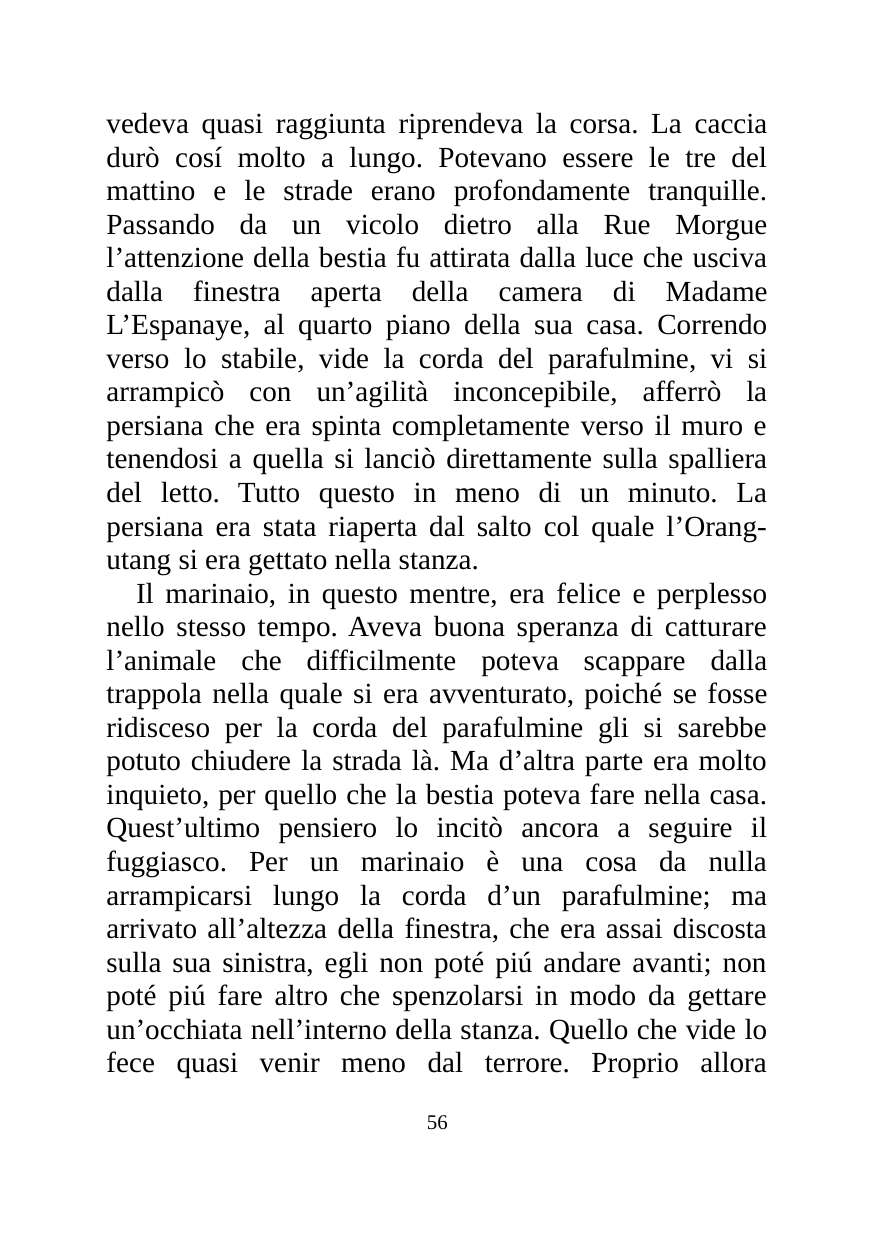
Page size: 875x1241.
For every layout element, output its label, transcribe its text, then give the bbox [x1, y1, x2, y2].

text Il marinaio, in questo mentre, era felice e perplesso nello stesso tempo. Aveva buona speranza di catturare l’animale che difficilmente poteva scappare dalla trappola nella quale si era avventurato, poiché se fosse ridisceso per la corda del parafulmine gli si sarebbe potuto chiudere la strada là. Ma d’altra parte era molto inquieto, per quello che la bestia poteva fare nella casa. Quest’ultimo pensiero lo incitò ancora a seguire il fuggiasco. Per un marinaio è una cosa da nulla arrampicarsi lungo la corda d’un parafulmine; ma arrivato all’altezza della finestra, che era assai discosta sulla sua sinistra, egli non poté piú andare avanti; non poté piú fare altro che spenzolarsi in modo da gettare un’occhiata nell’interno della stanza. Quello che vide lo fece quasi venir meno dal terrore. Proprio allora [106, 576, 768, 1079]
text vedeva quasi raggiunta riprendeva la corsa. La caccia durò cosí molto a lungo. Potevano essere le tre del mattino e le strade erano profondamente tranquille. Passando da un vicolo dietro alla Rue Morgue l’attenzione della bestia fu attirata dalla luce che usciva dalla finestra aperta della camera di Madame L’Espanaye, al quarto piano della sua casa. Correndo verso lo stabile, vide la corda del parafulmine, vi si arrampicò con un’agilità inconcepibile, afferrò la persiana che era spinta completamente verso il muro e tenendosi a quella si lanciò direttamente sulla spalliera del letto. Tutto questo in meno di un minuto. La persiana era stata riaperta dal salto col quale l’Orang-utang si era gettato nella stanza. [106, 106, 768, 576]
